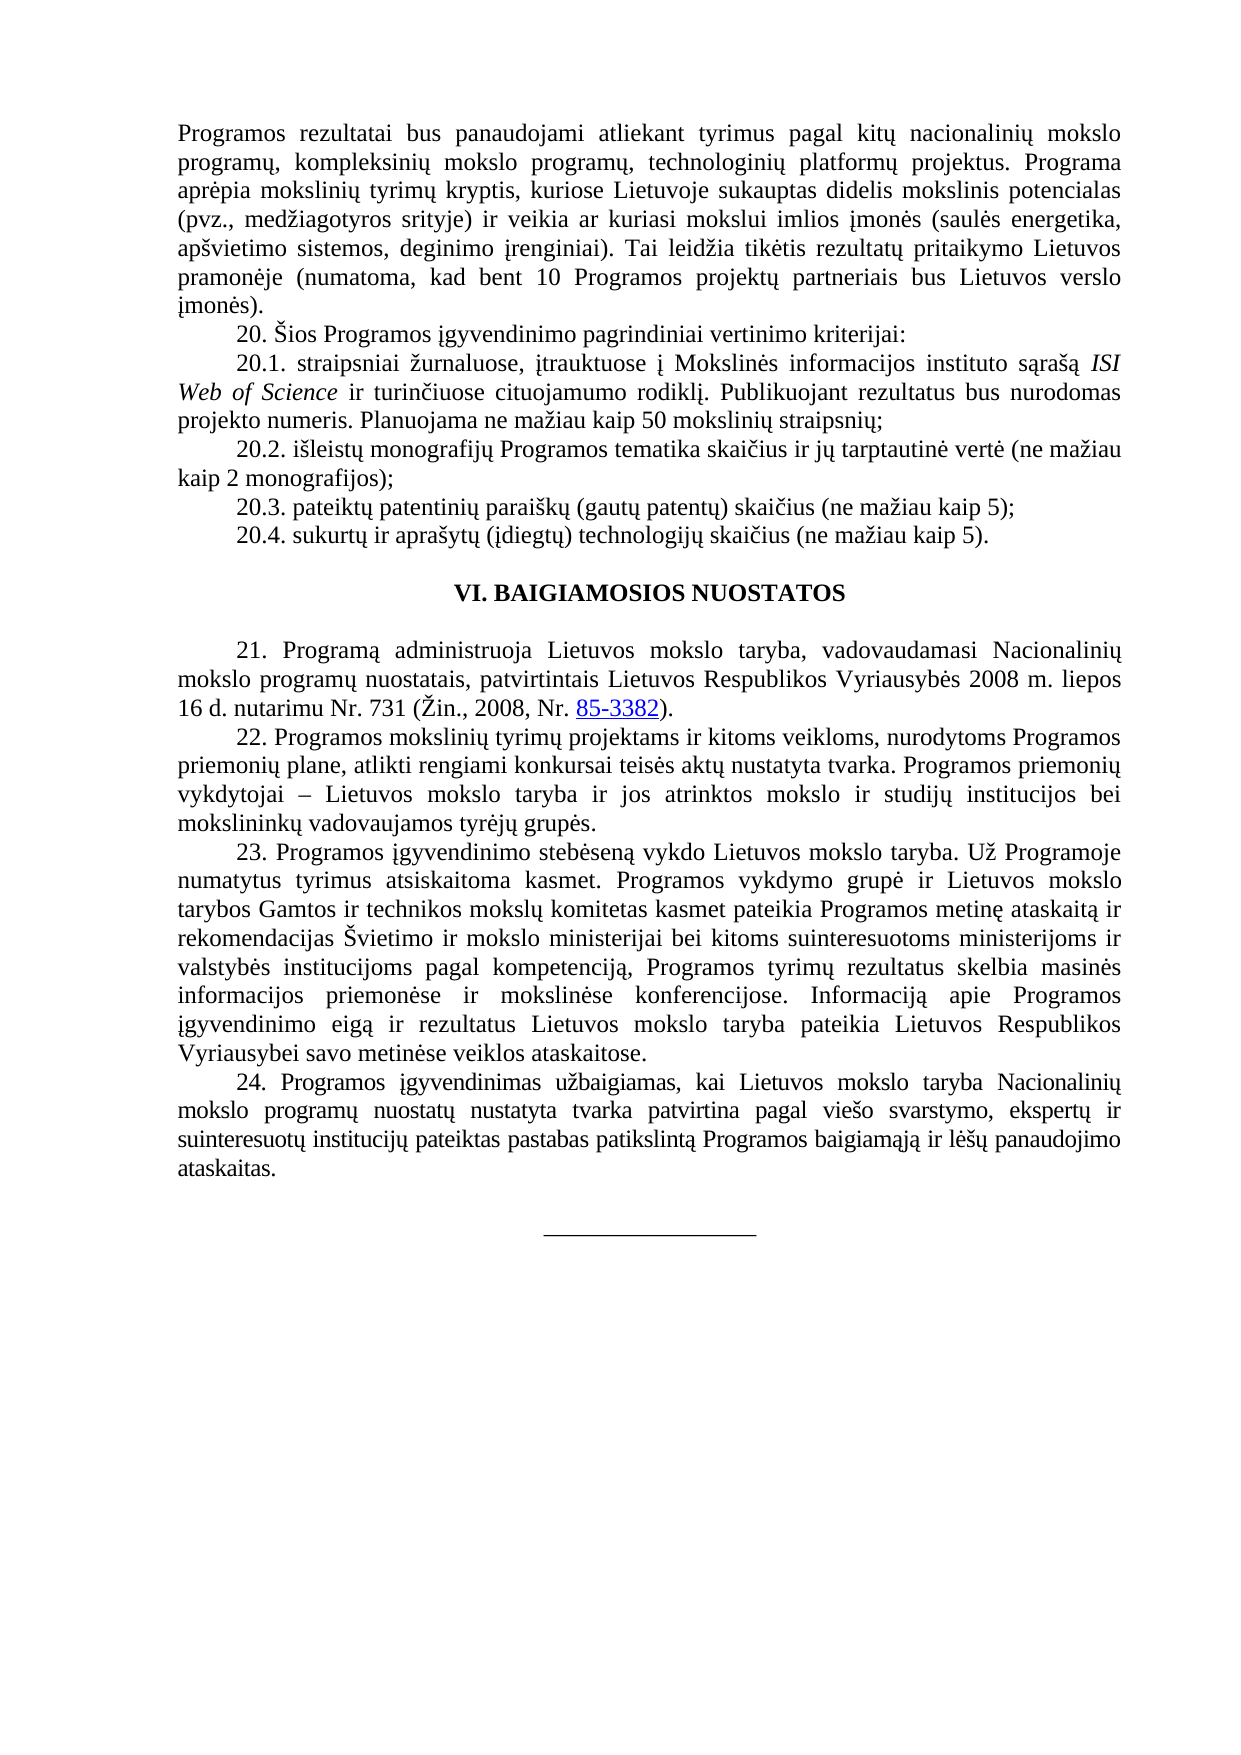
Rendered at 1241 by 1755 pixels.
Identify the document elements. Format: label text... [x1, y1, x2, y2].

text 24. Programos įgyvendinimas užbaigiamas, kai Lietuvos mokslo taryba Nacionalinių mokslo programų nuostatų nustatyta tvarka patvirtina pagal viešo svarstymo, ekspertų ir suinteresuotų institucijų pateiktas pastabas patikslintą Programos baigiamąją ir lėšų panaudojimo ataskaitas. [177, 1067, 1122, 1182]
text 20. Šios Programos įgyvendinimo pagrindiniai vertinimo kriterijai: [177, 319, 1122, 348]
text Programos rezultatai bus panaudojami atliekant tyrimus pagal kitų nacionalinių mokslo programų, kompleksinių mokslo programų, technologinių platformų projektus. Programa aprėpia mokslinių tyrimų kryptis, kuriose Lietuvoje sukauptas didelis mokslinis potencialas (pvz., medžiagotyros srityje) ir veikia ar kuriasi mokslui imlios įmonės (saulės energetika, apšvietimo sistemos, deginimo įrenginiai). Tai leidžia tikėtis rezultatų pritaikymo Lietuvos pramonėje (numatoma, kad bent 10 Programos projektų partneriais bus Lietuvos verslo įmonės). [177, 118, 1122, 319]
text 20.4. sukurtų ir aprašytų (įdiegtų) technologijų skaičius (ne mažiau kaip 5). [177, 521, 1122, 549]
text 20.3. pateiktų patentinių paraiškų (gautų patentų) skaičius (ne mažiau kaip 5); [177, 492, 1122, 521]
text 23. Programos įgyvendinimo stebėseną vykdo Lietuvos mokslo taryba. Už Programoje numatytus tyrimus atsiskaitoma kasmet. Programos vykdymo grupė ir Lietuvos mokslo tarybos Gamtos ir technikos mokslų komitetas kasmet pateikia Programos metinę ataskaitą ir rekomendacijas Švietimo ir mokslo ministerijai bei kitoms suinteresuotoms ministerijoms ir valstybės institucijoms pagal kompetenciją, Programos tyrimų rezultatus skelbia masinės informacijos priemonėse ir mokslinėse konferencijose. Informaciją apie Programos įgyvendinimo eigą ir rezultatus Lietuvos mokslo taryba pateikia Lietuvos Respublikos Vyriausybei savo metinėse veiklos ataskaitose. [177, 837, 1122, 1067]
text 20.2. išleistų monografijų Programos tematika skaičius ir jų tarptautinė vertė (ne mažiau kaip 2 monografijos); [177, 434, 1122, 492]
text 21. Programą administruoja Lietuvos mokslo taryba, vadovaudamasi Nacionalinių mokslo programų nuostatais, patvirtintais Lietuvos Respublikos Vyriausybės 2008 m. liepos 16 d. nutarimu Nr. 731 (Žin., 2008, Nr. 85-3382). [177, 636, 1122, 722]
text VI. BaiGIAMOSIOS NUOSTATOS [177, 578, 1122, 607]
text 22. Programos mokslinių tyrimų projektams ir kitoms veikloms, nurodytoms Programos priemonių plane, atlikti rengiami konkursai teisės aktų nustatyta tvarka. Programos priemonių vykdytojai – Lietuvos mokslo taryba ir jos atrinktos mokslo ir studijų institucijos bei mokslininkų vadovaujamos tyrėjų grupės. [177, 722, 1122, 837]
text 20.1. straipsniai žurnaluose, įtrauktuose į Mokslinės informacijos instituto sąrašą ISI Web of Science ir turinčiuose cituojamumo rodiklį. Publikuojant rezultatus bus nurodomas projekto numeris. Planuojama ne mažiau kaip 50 mokslinių straipsnių; [177, 348, 1122, 434]
text _________________ [177, 1211, 1122, 1239]
